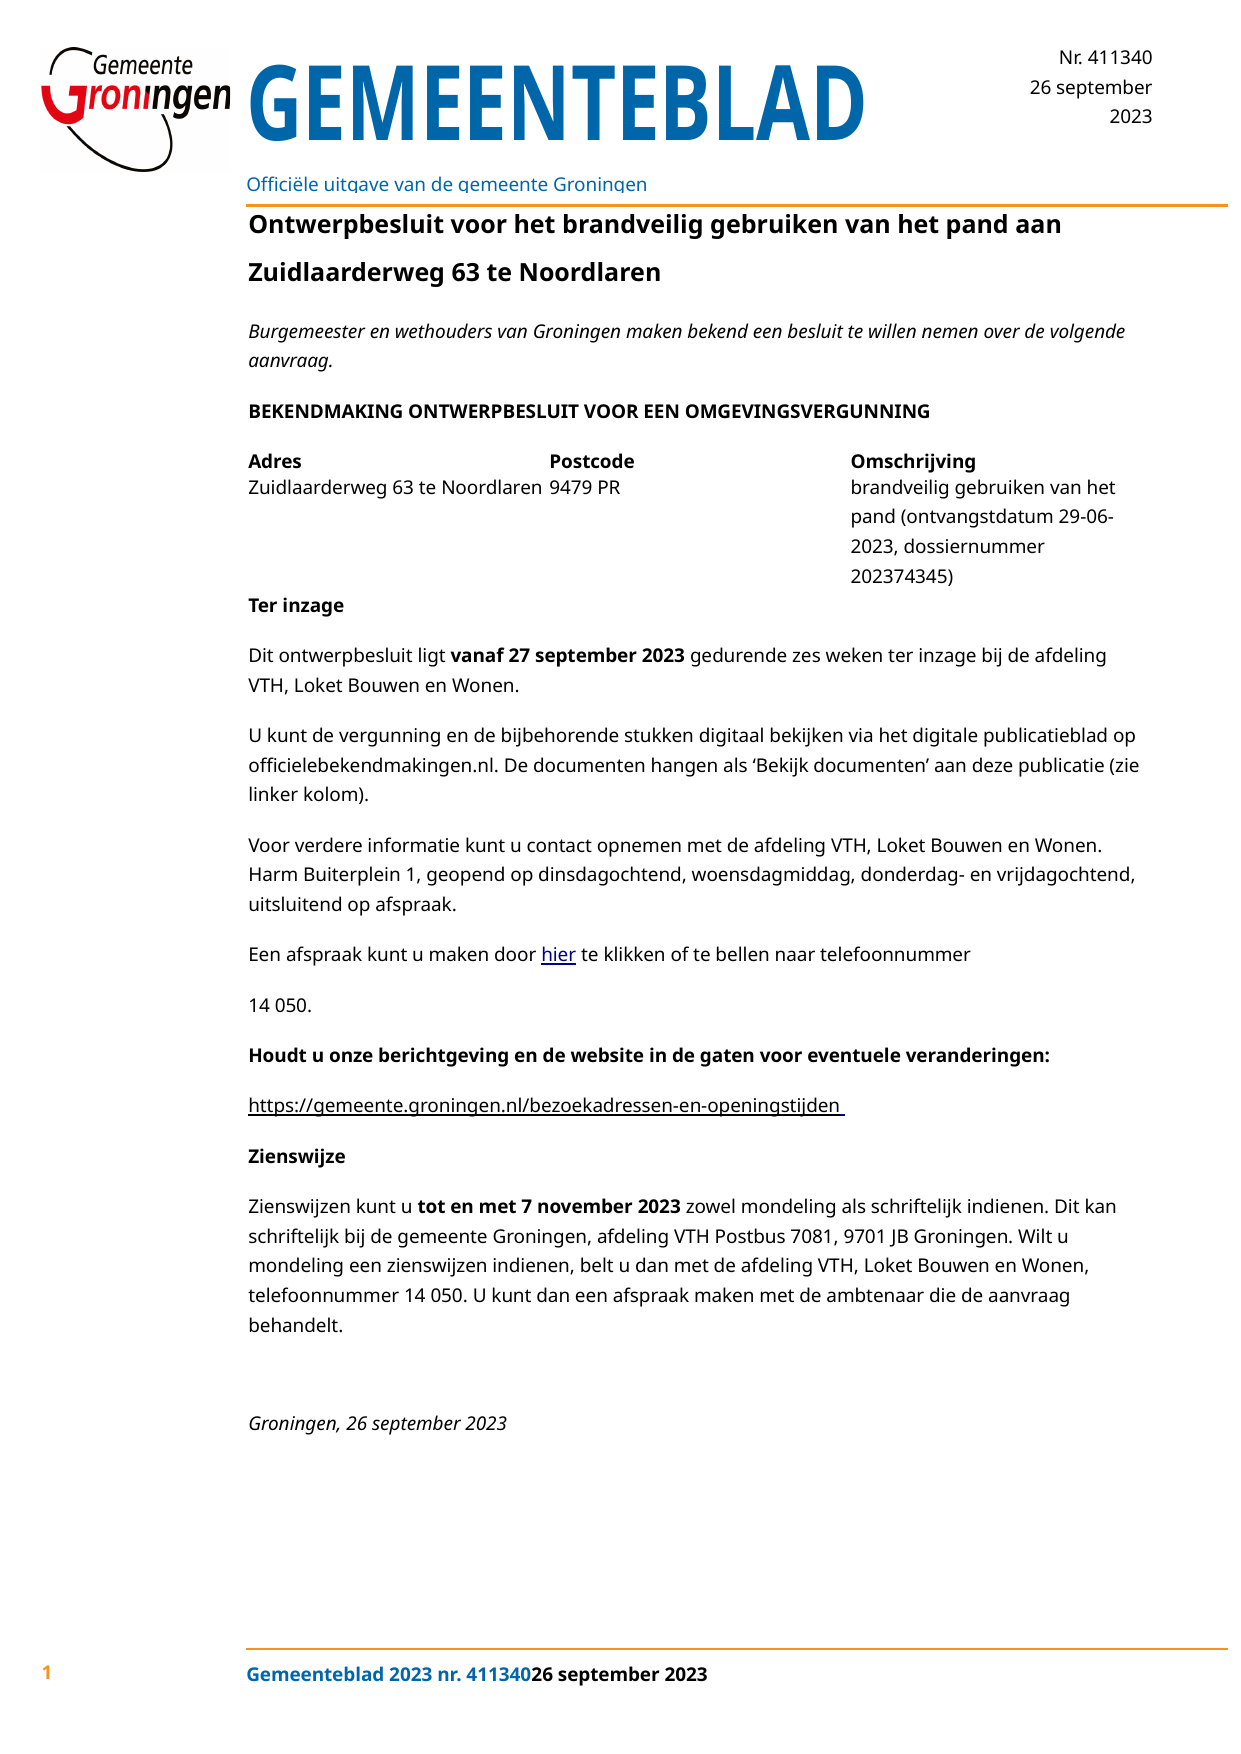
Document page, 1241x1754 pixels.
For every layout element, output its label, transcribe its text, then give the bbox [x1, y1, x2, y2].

table_header Postcode [549, 449, 850, 474]
table_header Adres [248, 449, 549, 474]
text BEKENDMAKING ONTWERPBESLUIT VOOR EEN OMGEVINGSVERGUNNING [248, 398, 1152, 424]
table_cell Zuidlaarderweg 63 te Noordlaren [248, 474, 549, 589]
text U kunt de vergunning en de bijbehorende stukken digitaal bekijken via het digitale publicatieblad op officielebekendmakingen.nl. De documenten hangen als ‘Bekijk documenten’ aan deze publicatie (zie linker kolom). [248, 722, 1152, 807]
picture [41, 47, 231, 172]
text Burgemeester en wethouders van Groningen maken bekend een besluit te willen nemen over de volgende aanvraag. [248, 318, 1152, 373]
text Ontwerpbesluit voor het brandveilig gebruiken van het pand aan Zuidlaarderweg 63 te Noordlaren [248, 207, 1152, 288]
text 14 050. [248, 992, 1152, 1018]
text Een afspraak kunt u maken door hier te klikken of te bellen naar telefoonnummer [248, 941, 1152, 967]
text https://gemeente.groningen.nl/bezoekadressen-en-openingstijden [248, 1093, 1152, 1118]
text Groningen, 26 september 2023 [248, 1410, 1152, 1436]
table_cell 9479 PR [549, 474, 850, 589]
text Zienswijzen kunt u tot en met 7 november 2023 zowel mondeling als schriftelijk indienen. Dit kan schriftelijk bij de gemeente Groningen, afdeling VTH Postbus 7081, 9701 JB Groningen. Wilt u mondeling een zienswijzen indienen, belt u dan met de afdeling VTH, Loket Bouwen en Wonen, telefoonnummer 14 050. U kunt dan een afspraak maken met de ambtenaar die de aanvraag behandelt. [248, 1193, 1152, 1338]
table_cell brandveilig gebruiken van het pand (ontvangstdatum 29-06-2023, dossiernummer 202374345) [850, 474, 1152, 589]
text Zienswijze [248, 1143, 1152, 1169]
text Voor verdere informatie kunt u contact opnemen met de afdeling VTH, Loket Bouwen en Wonen. Harm Buiterplein 1, geopend op dinsdagochtend, woensdagmiddag, donderdag- en vrijdagochtend, uitsluitend op afspraak. [248, 832, 1152, 917]
table_header Omschrijving [850, 449, 1152, 474]
text Houdt u onze berichtgeving en de website in de gaten voor eventuele veranderingen: [248, 1042, 1152, 1068]
text Dit ontwerpbesluit ligt vanaf 27 september 2023 gedurende zes weken ter inzage bij de afdeling VTH, Loket Bouwen en Wonen. [248, 642, 1152, 698]
text Ter inzage [248, 592, 1152, 618]
